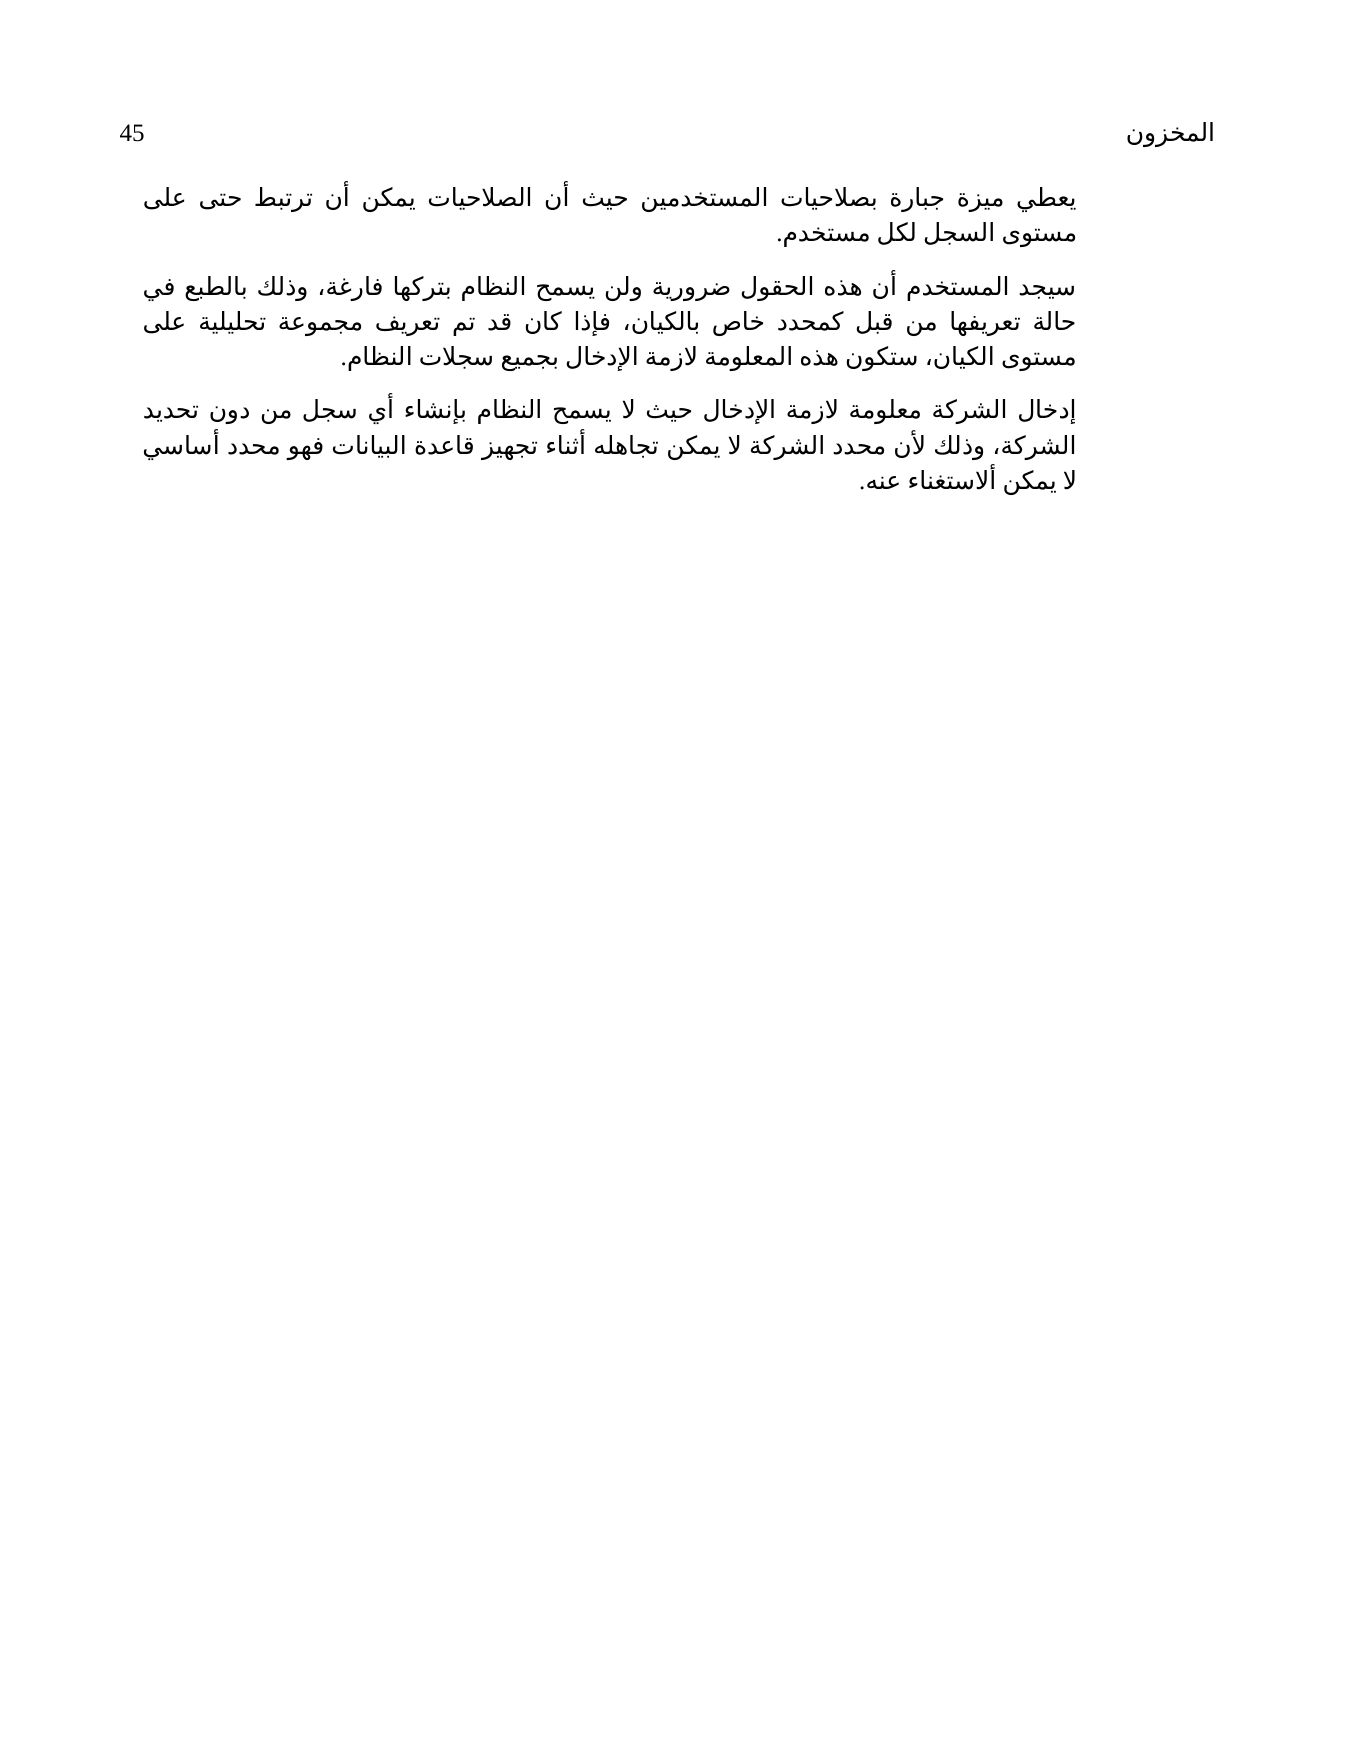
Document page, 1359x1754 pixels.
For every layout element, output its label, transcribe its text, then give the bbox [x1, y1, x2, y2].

text سيجد المستخدم أن هذه الحقول ضرورية ولن يسمح النظام بتركها فارغة، وذلك بالطبع في حالة تعريفها من قبل كمحدد خاص بالكيان، فإذا كان قد تم تعريف مجموعة تحليلية على مستوى الكيان، ستكون هذه المعلومة لازمة الإدخال بجميع سجلات النظام. [142, 265, 1077, 371]
text سيلاحظ المستخدم أن النظام قام بملء هذه الحقول طبقاً للصلاحيات المحددة للمستخدم الحالي، فإذا كانت صلاحيات المستخدم الحالي مربوطة مثلاً على شركة الغزل والنسيج، فرع اسكندرية، إدارة الحسابات، قطاع الأجهزة الكهربية، فسوف يقوم النظام بملء هذه الحقول وفقاً لهذه المعلومات، ولن يستطيع المستخدم تغيير هذه المعلومات وفقاً للصلاحيات المتاحة له والهيكل الشجري المعرف للكيان، وبالتالي فلن يستطيع المستخدم تغيير هذه المعلومات إلا من صلاحية أعلى إلى صلاحية أقل فالمستخدم المرتبط مثلاً بالشركة "عام" يستطيع أن يحدد أي شركة أخرى من شركات الكيان بالحقل "الشركة"، والعكس غير صحيح. هذا الأسلوب يعطي ميزة جبارة بصلاحيات المستخدمين حيث أن الصلاحيات يمكن أن ترتبط حتى على مستوى السجل لكل مستخدم. [142, 176, 1077, 247]
text إدخال الشركة معلومة لازمة الإدخال حيث لا يسمح النظام بإنشاء أي سجل من دون تحديد الشركة، وذلك لأن محدد الشركة لا يمكن تجاهله أثناء تجهيز قاعدة البيانات فهو محدد أساسي لا يمكن ألاستغناء عنه. [142, 389, 1077, 495]
